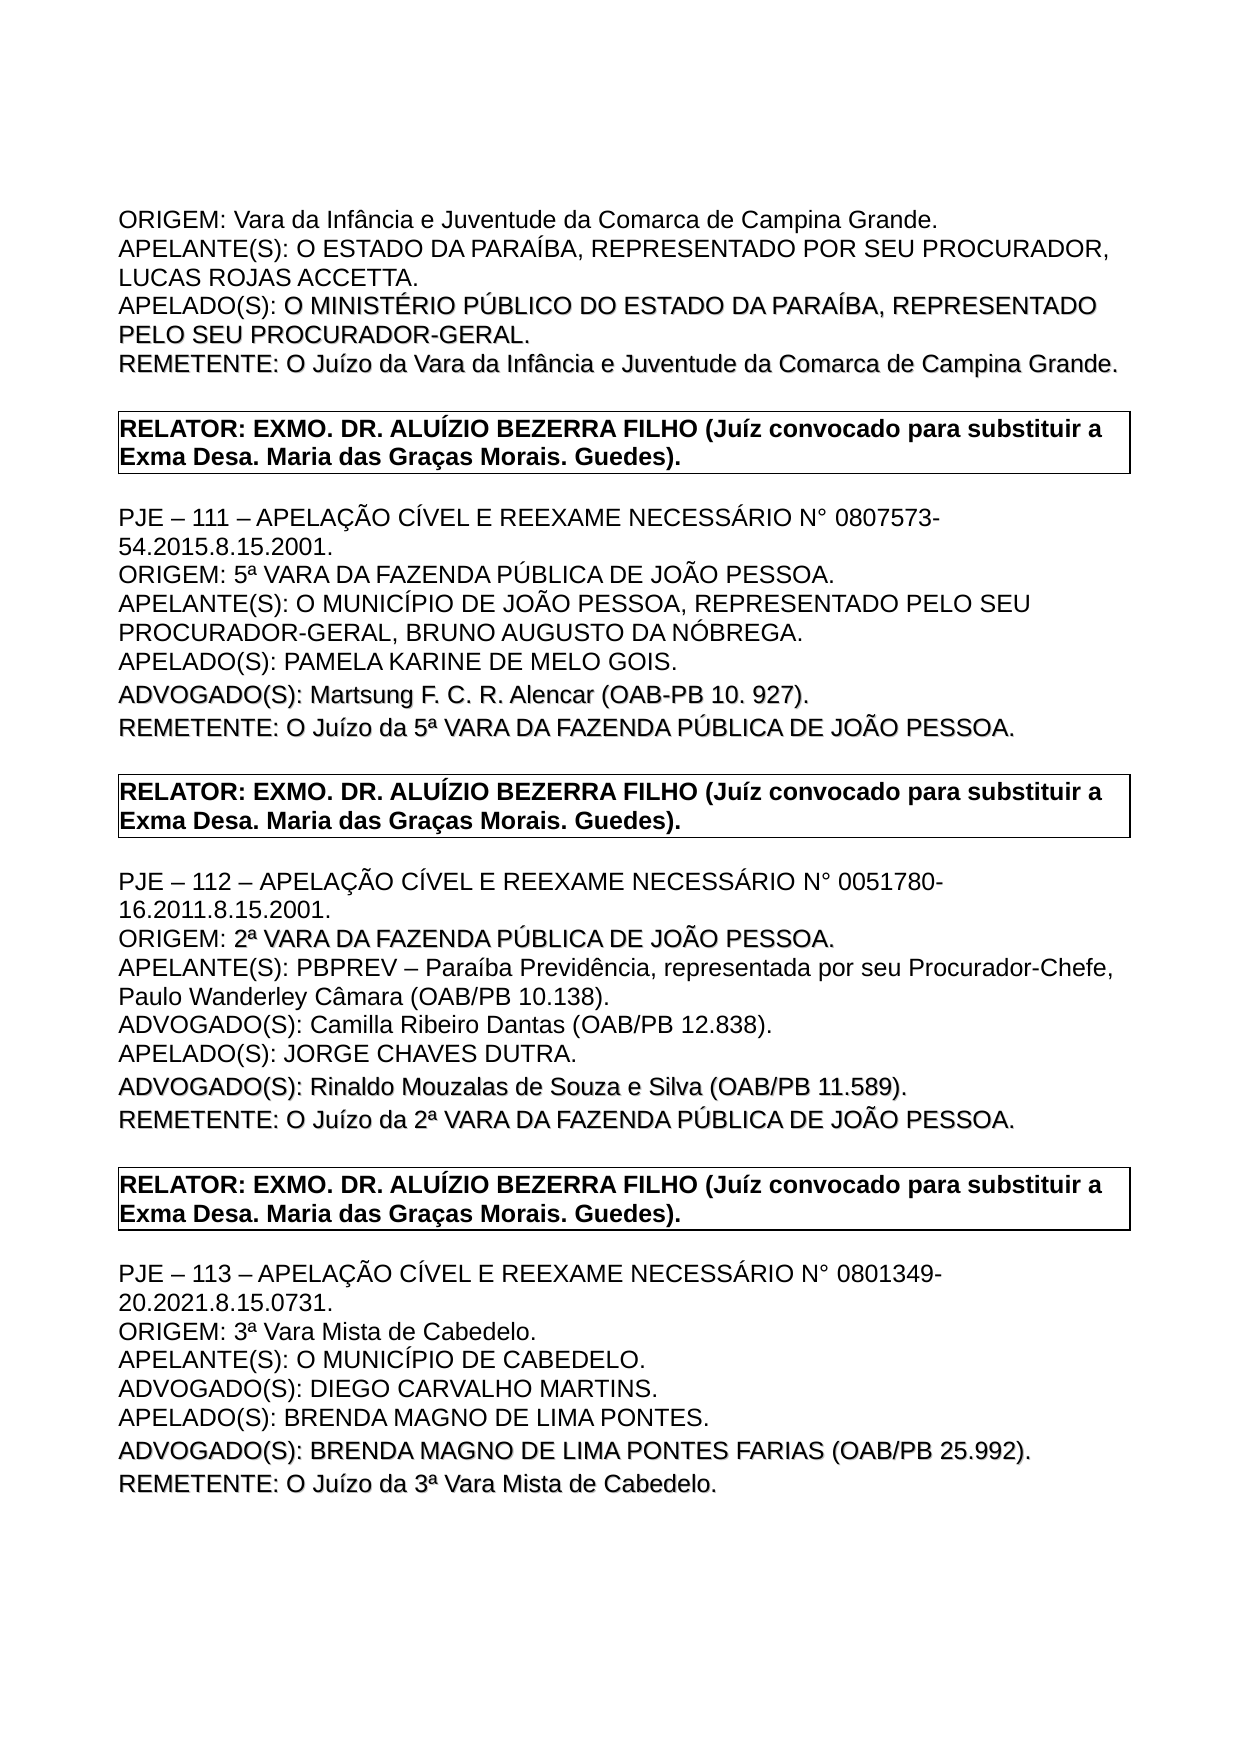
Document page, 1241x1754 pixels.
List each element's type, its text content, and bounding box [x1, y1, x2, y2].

text APELANTE(S): PBPREV – Paraíba Previdência, representada por seu Procurador-Chefe, Paulo Wanderley Câmara (OAB/PB 10.138). [118, 953, 1122, 1011]
text ADVOGADO(S): Rinaldo Mouzalas de Souza e Silva (OAB/PB 11.589). [118, 1072, 1131, 1101]
text ORIGEM: Vara da Infância e Juventude da Comarca de Campina Grande. [118, 205, 1122, 234]
text APELANTE(S): O MUNICÍPIO DE JOÃO PESSOA, REPRESENTADO PELO SEU PROCURADOR-GERAL, BRUNO AUGUSTO DA NÓBREGA. [118, 589, 1122, 647]
text APELADO(S): BRENDA MAGNO DE LIMA PONTES. [118, 1403, 1122, 1432]
text REMETENTE: O Juízo da 2ª VARA DA FAZENDA PÚBLICA DE JOÃO PESSOA. [118, 1105, 1131, 1134]
text RELATOR: EXMO. DR. ALUÍZIO BEZERRA FILHO (Juíz convocado para substituir a Exma Desa. Maria das Graças Morais. Guedes). [119, 1168, 1129, 1229]
text RELATOR: EXMO. DR. ALUÍZIO BEZERRA FILHO (Juíz convocado para substituir a Exma Desa. Maria das Graças Morais. Guedes). [119, 775, 1129, 837]
text APELADO(S): O MINISTÉRIO PÚBLICO DO ESTADO DA PARAÍBA, REPRESENTADO PELO SEU PROCURADOR-GERAL. [118, 291, 1122, 349]
text REMETENTE: O Juízo da Vara da Infância e Juventude da Comarca de Campina Grande. [118, 349, 1122, 378]
text ADVOGADO(S): BRENDA MAGNO DE LIMA PONTES FARIAS (OAB/PB 25.992). [118, 1436, 1131, 1465]
text PJE – 111 – APELAÇÃO CÍVEL E REEXAME NECESSÁRIO N° 0807573-54.2015.8.15.2001. [118, 503, 1122, 561]
text APELADO(S): PAMELA KARINE DE MELO GOIS. [118, 647, 1122, 676]
text ORIGEM: 3ª Vara Mista de Cabedelo. [118, 1317, 1122, 1346]
text ADVOGADO(S): Martsung F. C. R. Alencar (OAB-PB 10. 927). [118, 680, 1131, 708]
text PJE – 112 – APELAÇÃO CÍVEL E REEXAME NECESSÁRIO N° 0051780-16.2011.8.15.2001. [118, 867, 1122, 924]
text APELANTE(S): O MUNICÍPIO DE CABEDELO. [118, 1346, 1122, 1374]
text ADVOGADO(S): DIEGO CARVALHO MARTINS. [118, 1374, 1122, 1403]
text APELANTE(S): O ESTADO DA PARAÍBA, REPRESENTADO POR SEU PROCURADOR, LUCAS ROJAS ACCETTA. [118, 234, 1122, 291]
text APELADO(S): JORGE CHAVES DUTRA. [118, 1039, 1122, 1068]
text RELATOR: EXMO. DR. ALUÍZIO BEZERRA FILHO (Juíz convocado para substituir a Exma Desa. Maria das Graças Morais. Guedes). [119, 412, 1129, 473]
text ORIGEM: 2ª VARA DA FAZENDA PÚBLICA DE JOÃO PESSOA. [118, 924, 1122, 953]
text REMETENTE: O Juízo da 3ª Vara Mista de Cabedelo. [118, 1469, 1131, 1498]
text ORIGEM: 5ª VARA DA FAZENDA PÚBLICA DE JOÃO PESSOA. [118, 561, 1122, 589]
text REMETENTE: O Juízo da 5ª VARA DA FAZENDA PÚBLICA DE JOÃO PESSOA. [118, 713, 1131, 741]
text PJE – 113 – APELAÇÃO CÍVEL E REEXAME NECESSÁRIO N° 0801349-20.2021.8.15.0731. [118, 1259, 1122, 1317]
text ADVOGADO(S): Camilla Ribeiro Dantas (OAB/PB 12.838). [118, 1011, 1122, 1039]
